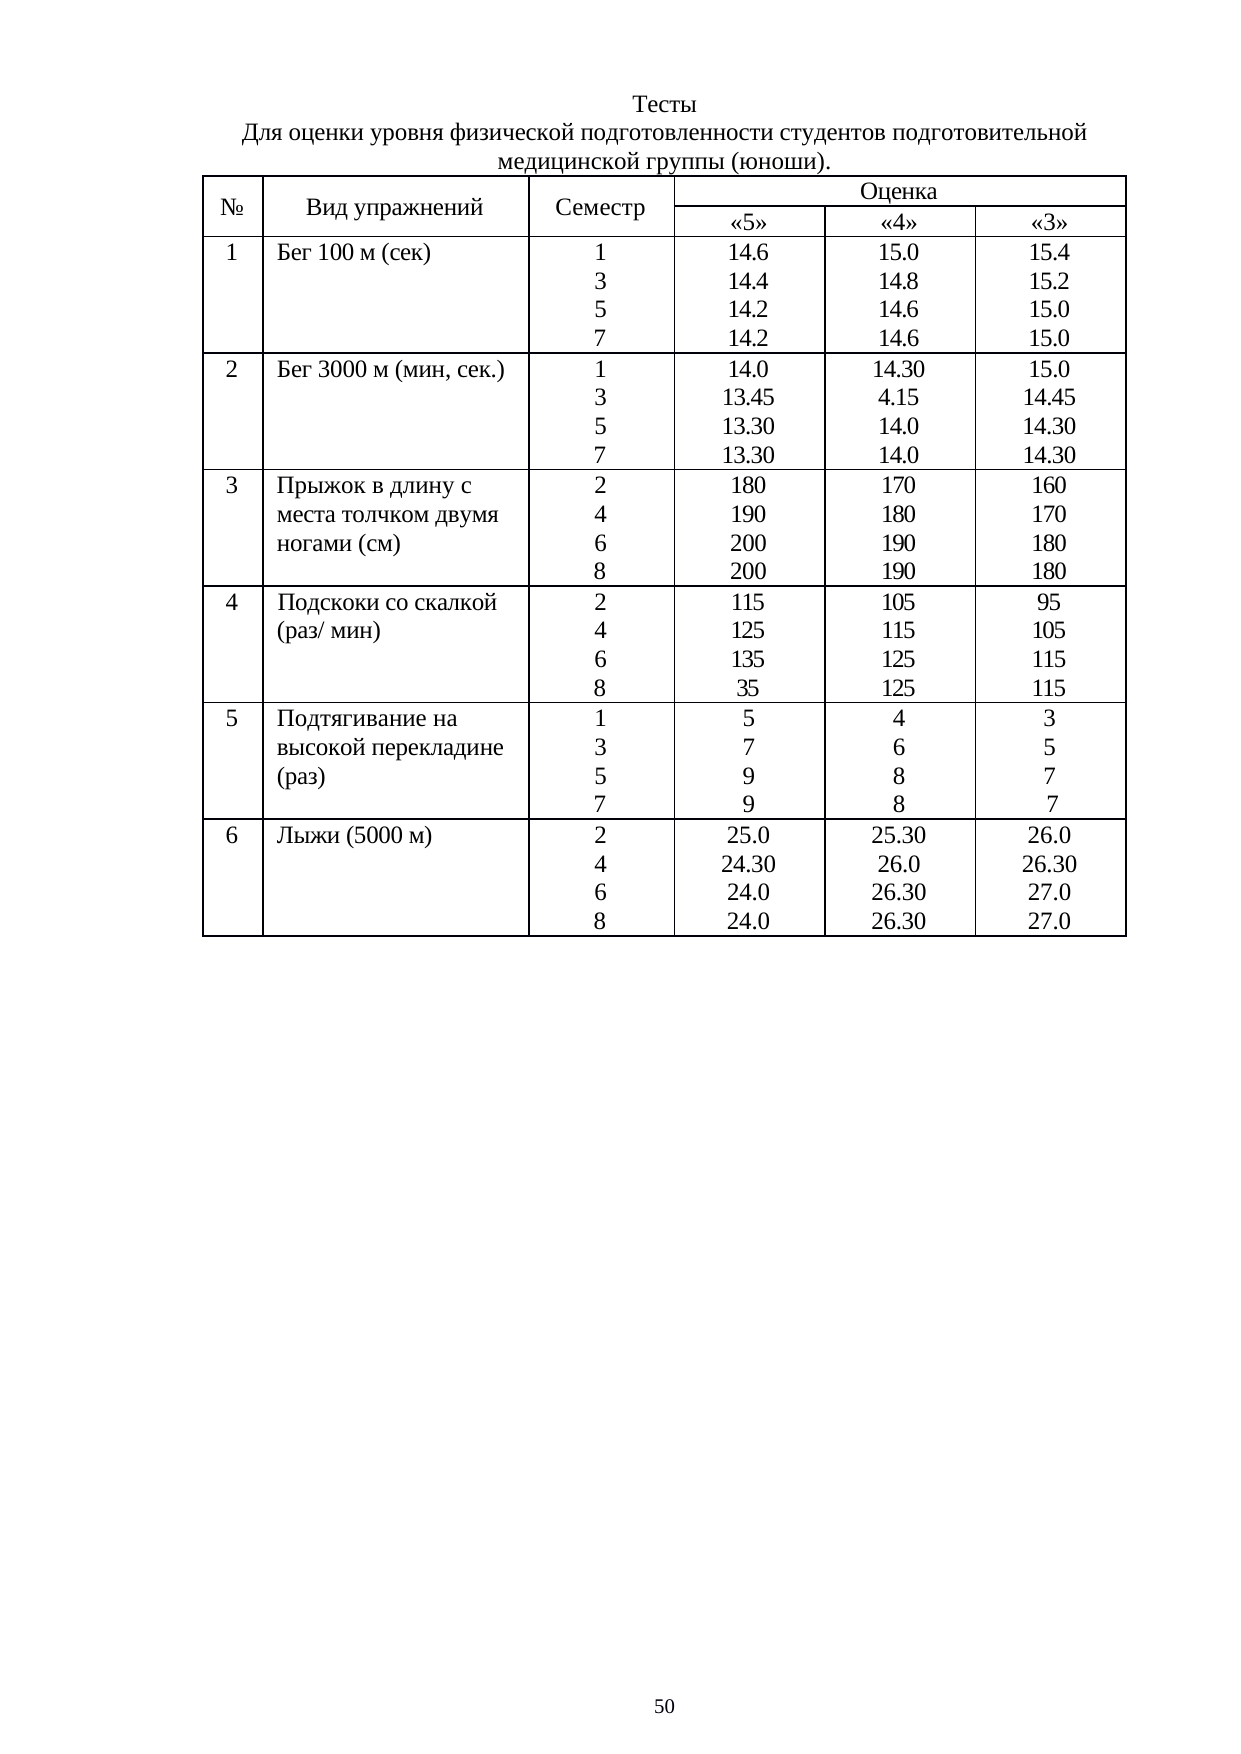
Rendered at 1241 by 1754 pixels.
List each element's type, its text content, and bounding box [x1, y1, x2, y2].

table_cell 6 [204, 820, 262, 935]
table_cell 2 [204, 354, 262, 469]
table_cell Бег 3000 м (мин, сек.) [264, 354, 528, 469]
table_header № [204, 177, 262, 236]
text Для оценки уровня физической подготовленности студентов подготовительной медицинской группы (юноши). [177, 117, 1152, 175]
table_cell 4 [204, 587, 262, 702]
table_cell 5 [204, 703, 262, 818]
table_cell 3 [204, 470, 262, 585]
table_cell Подтягивание на высокой перекладине (раз) [264, 703, 528, 818]
table_header Семестр [530, 177, 674, 236]
text Тесты [177, 89, 1152, 117]
table_cell Прыжок в длину с места толчком двумя ногами (см) [264, 470, 528, 585]
table_cell Подскоки со скалкой (раз/ мин) [264, 587, 528, 702]
table_header Вид упражнений [264, 177, 528, 236]
table_cell 1 [204, 237, 262, 352]
table_cell Лыжи (5000 м) [264, 820, 528, 935]
table_cell Бег 100 м (сек) [264, 237, 528, 352]
